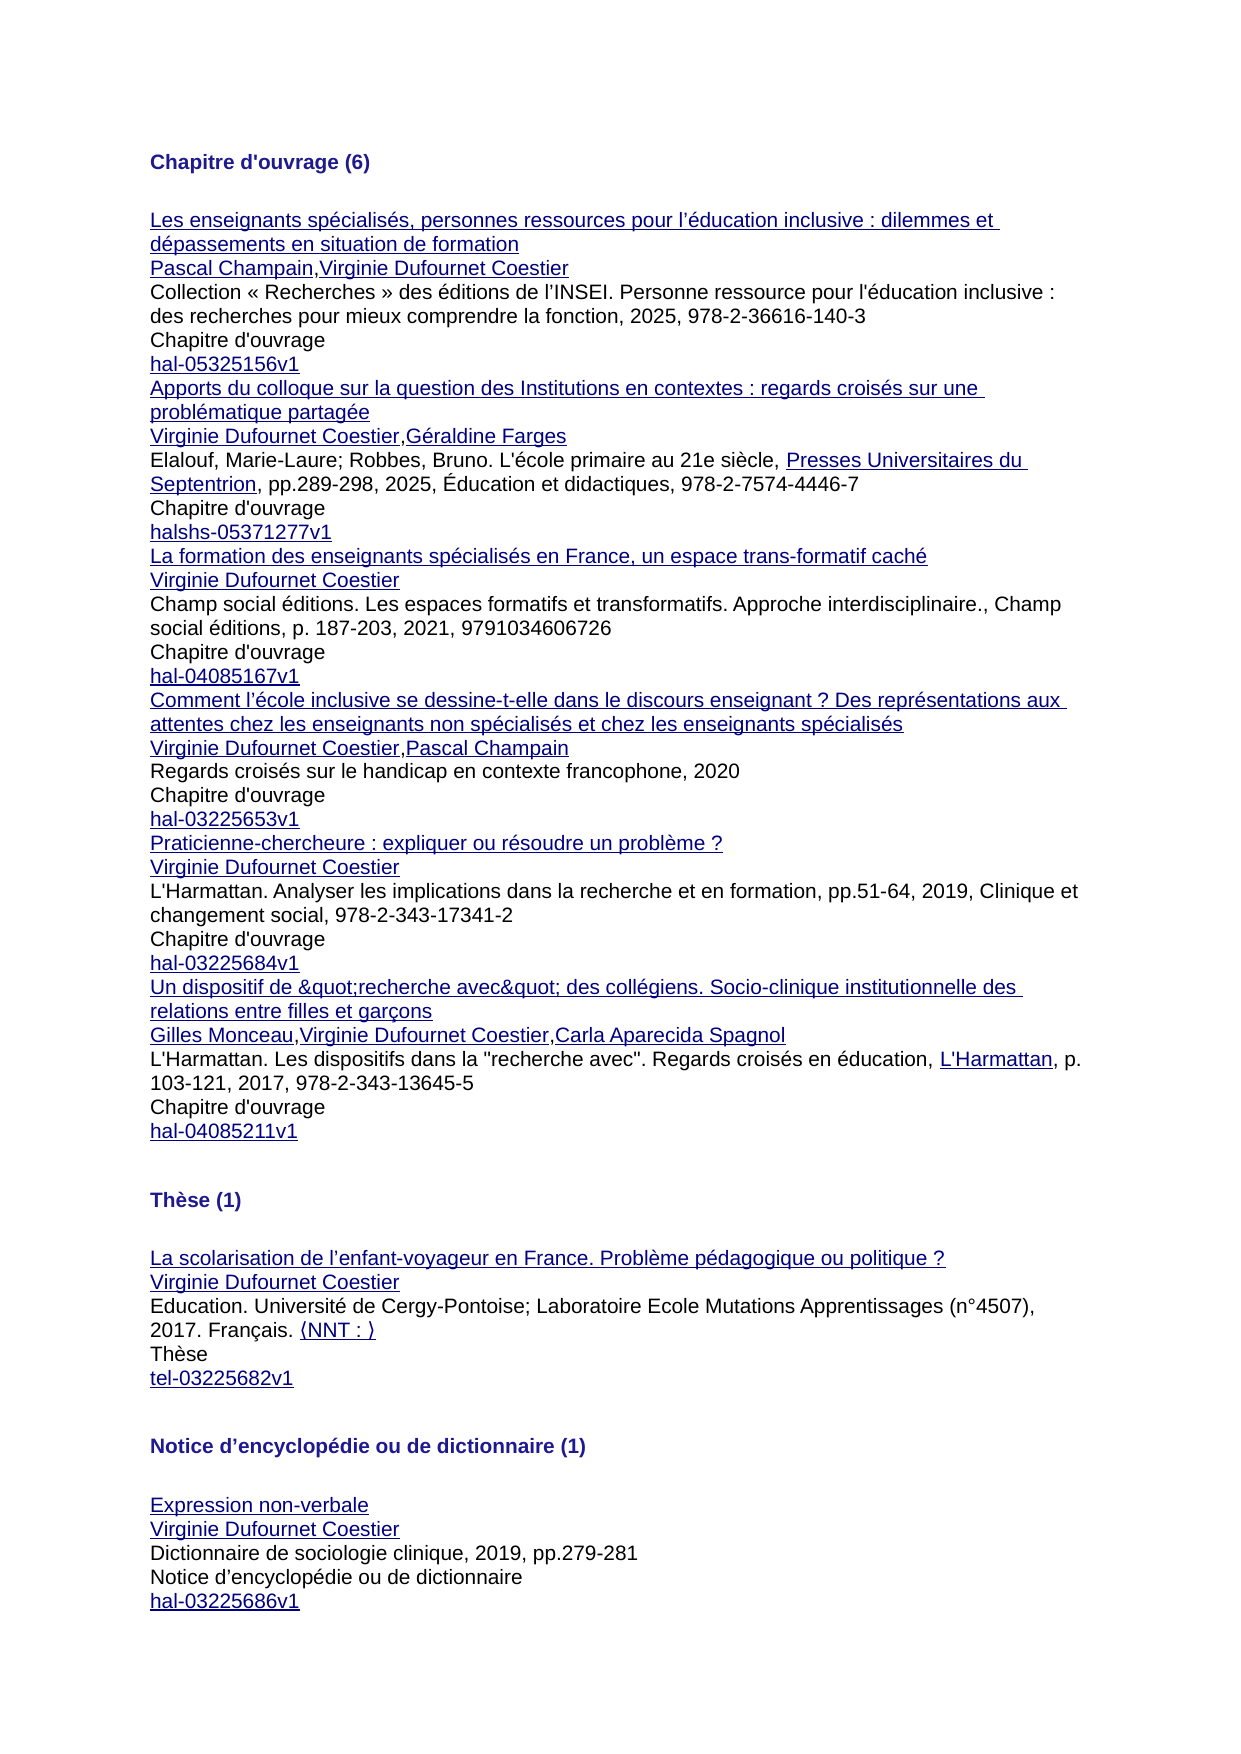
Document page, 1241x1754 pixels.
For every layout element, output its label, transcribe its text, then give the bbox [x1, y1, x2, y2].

subtitle Notice d’encyclopédie ou de dictionnaire (1) [150, 1434, 1090, 1458]
table_cell La formation des enseignants spécialisés en France, un espace trans-formatif caché Virginie Dufournet Coestier Champ social éditions. Les espaces formatifs et transformatifs. Approche interdisciplinaire., Champ social éditions, p. 187-203, 2021, 9791034606726 Chapitre d'ouvrage hal-04085167v1 [150, 544, 1090, 687]
subtitle Thèse (1) [150, 1187, 1090, 1211]
table_header La scolarisation de l’enfant-voyageur en France. Problème pédagogique ou politique ? Virginie Dufournet Coestier Education. Université de Cergy-Pontoise; Laboratoire Ecole Mutations Apprentissages (n°4507), 2017. Français. ⟨NNT : ⟩ Thèse tel-03225682v1 [150, 1246, 1090, 1389]
table_cell Praticienne-chercheure : expliquer ou résoudre un problème ? Virginie Dufournet Coestier L'Harmattan. Analyser les implications dans la recherche et en formation, pp.51-64, 2019, Clinique et changement social, 978-2-343-17341-2 Chapitre d'ouvrage hal-03225684v1 [150, 831, 1090, 975]
subtitle Chapitre d'ouvrage (6) [150, 150, 1090, 174]
table_cell Comment l’école inclusive se dessine-t-elle dans le discours enseignant ? Des représentations aux attentes chez les enseignants non spécialisés et chez les enseignants spécialisés Virginie Dufournet Coestier,Pascal Champain Regards croisés sur le handicap en contexte francophone, 2020 Chapitre d'ouvrage hal-03225653v1 [150, 688, 1090, 831]
table_cell Un dispositif de &quot;recherche avec&quot; des collégiens. Socio-clinique institutionnelle des relations entre filles et garçons Gilles Monceau,Virginie Dufournet Coestier,Carla Aparecida Spagnol L'Harmattan. Les dispositifs dans la "recherche avec". Regards croisés en éducation, L'Harmattan, p. 103-121, 2017, 978-2-343-13645-5 Chapitre d'ouvrage hal-04085211v1 [150, 975, 1090, 1143]
table_header Les enseignants spécialisés, personnes ressources pour l’éducation inclusive : dilemmes et dépassements en situation de formation Pascal Champain,Virginie Dufournet Coestier Collection « Recherches » des éditions de l’INSEI. Personne ressource pour l'éducation inclusive : des recherches pour mieux comprendre la fonction, 2025, 978-2-36616-140-3 Chapitre d'ouvrage hal-05325156v1 [150, 208, 1090, 376]
table_cell Apports du colloque sur la question des Institutions en contextes : regards croisés sur une problématique partagée Virginie Dufournet Coestier,Géraldine Farges Elalouf, Marie-Laure; Robbes, Bruno. L'école primaire au 21e siècle, Presses Universitaires du Septentrion, pp.289-298, 2025, Éducation et didactiques, 978-2-7574-4446-7 Chapitre d'ouvrage halshs-05371277v1 [150, 376, 1090, 544]
table_header Expression non-verbale Virginie Dufournet Coestier Dictionnaire de sociologie clinique, 2019, pp.279-281 Notice d’encyclopédie ou de dictionnaire hal-03225686v1 [150, 1493, 1090, 1612]
